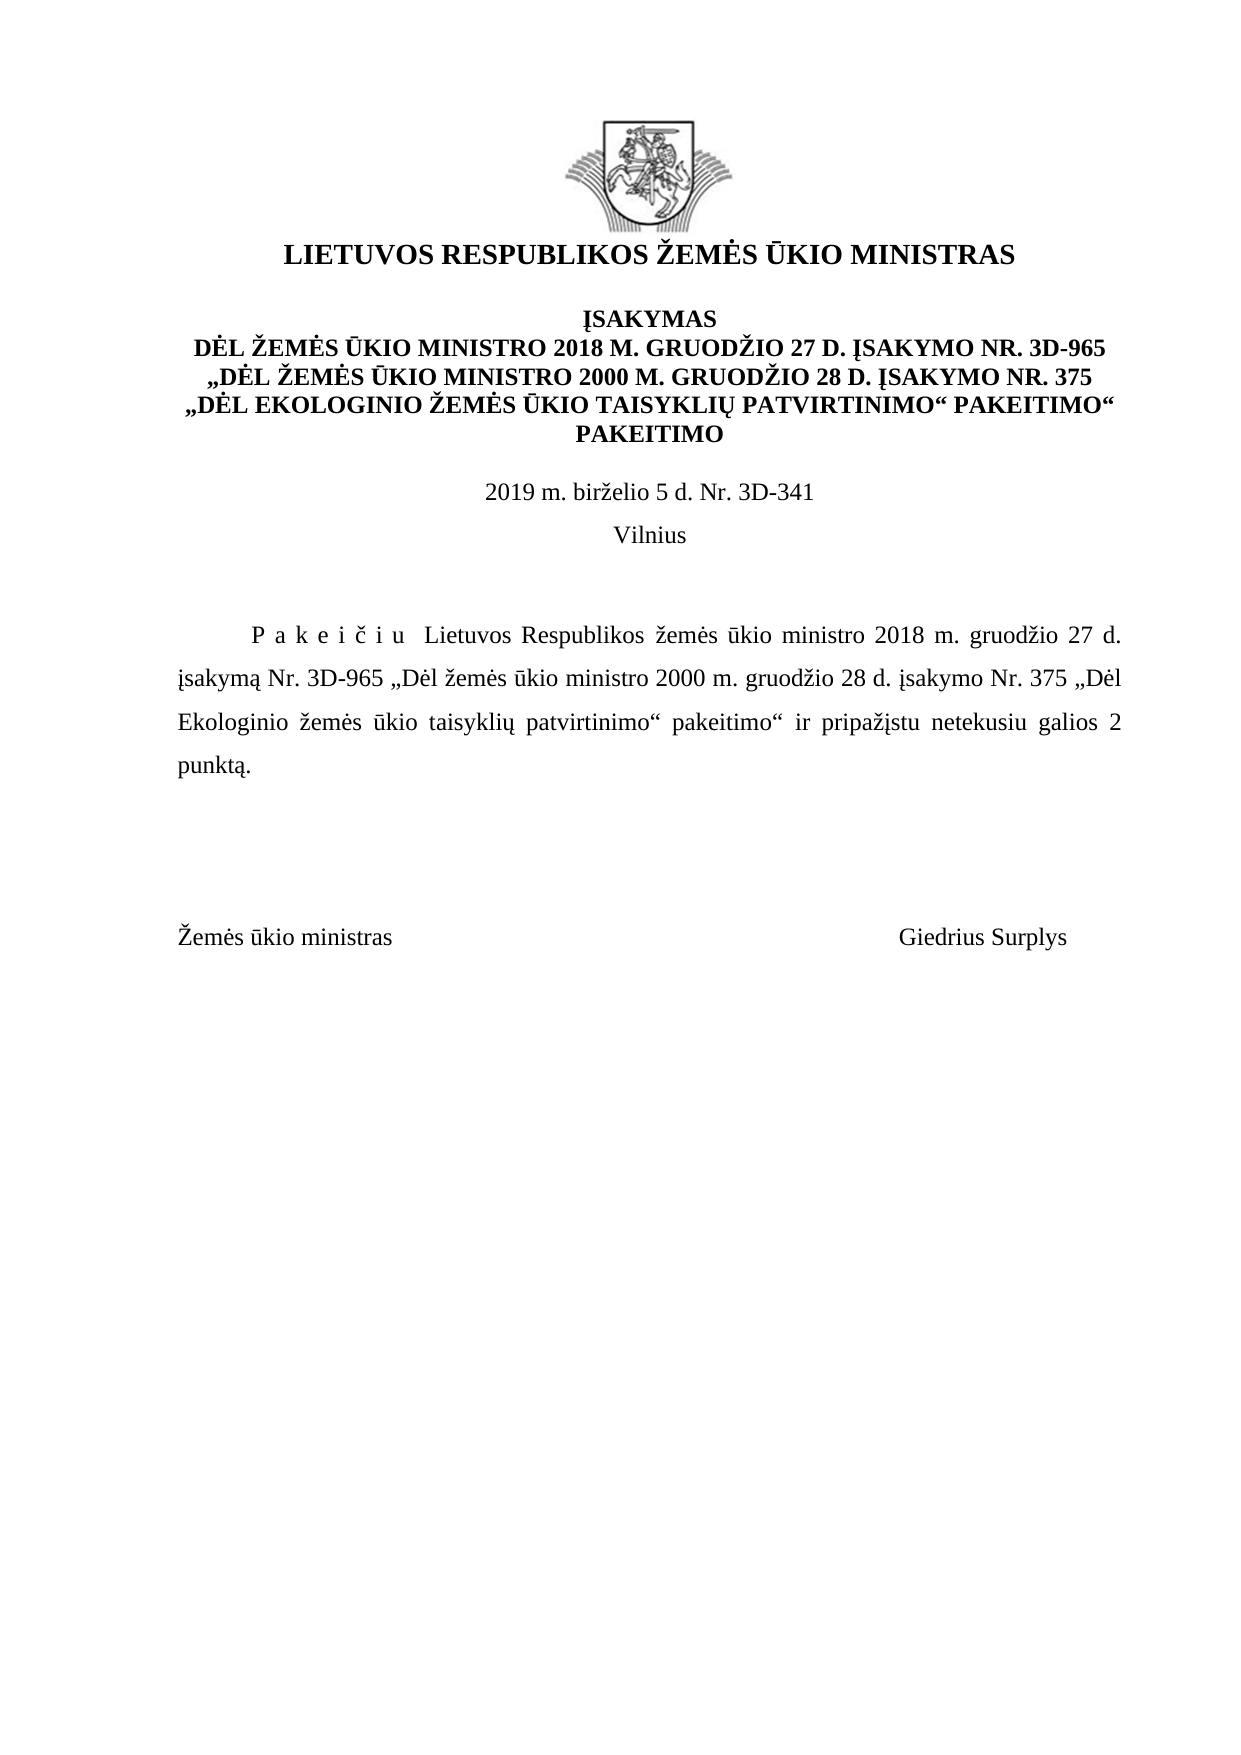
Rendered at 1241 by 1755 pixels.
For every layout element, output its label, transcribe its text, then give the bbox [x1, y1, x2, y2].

text DĖL ŽEMĖS ŪKIO MINISTRO 2018 M. GRUODŽIO 27 D. ĮSAKYMO NR. 3D-965 „DĖL ŽEMĖS ŪKIO MINISTRO 2000 M. GRUODŽIO 28 D. ĮSAKYMO NR. 375 „DĖL EKOLOGINIO ŽEMĖS ŪKIO TAISYKLIŲ PATVIRTINIMO“ PAKEITIMO“ PAKEITIMO [177, 333, 1122, 448]
text ĮSAKYMAS [177, 304, 1122, 333]
text P a k e i č i u Lietuvos Respublikos žemės ūkio ministro 2018 m. gruodžio 27 d. įsakymą Nr. 3D-965 „Dėl žemės ūkio ministro 2000 m. gruodžio 28 d. įsakymo Nr. 375 „Dėl Ekologinio žemės ūkio taisyklių patvirtinimo“ pakeitimo“ ir pripažįstu netekusiu galios 2 punktą. [177, 620, 1122, 778]
text LIETUVOS RESPUBLIKOS ŽEMĖS ŪKIO MINISTRAS [177, 237, 1122, 271]
text Vilnius [177, 520, 1122, 548]
text Žemės ūkio ministras Giedrius Surplys [177, 922, 1122, 951]
text 2019 m. birželio 5 d. Nr. 3D-341 [177, 477, 1122, 505]
